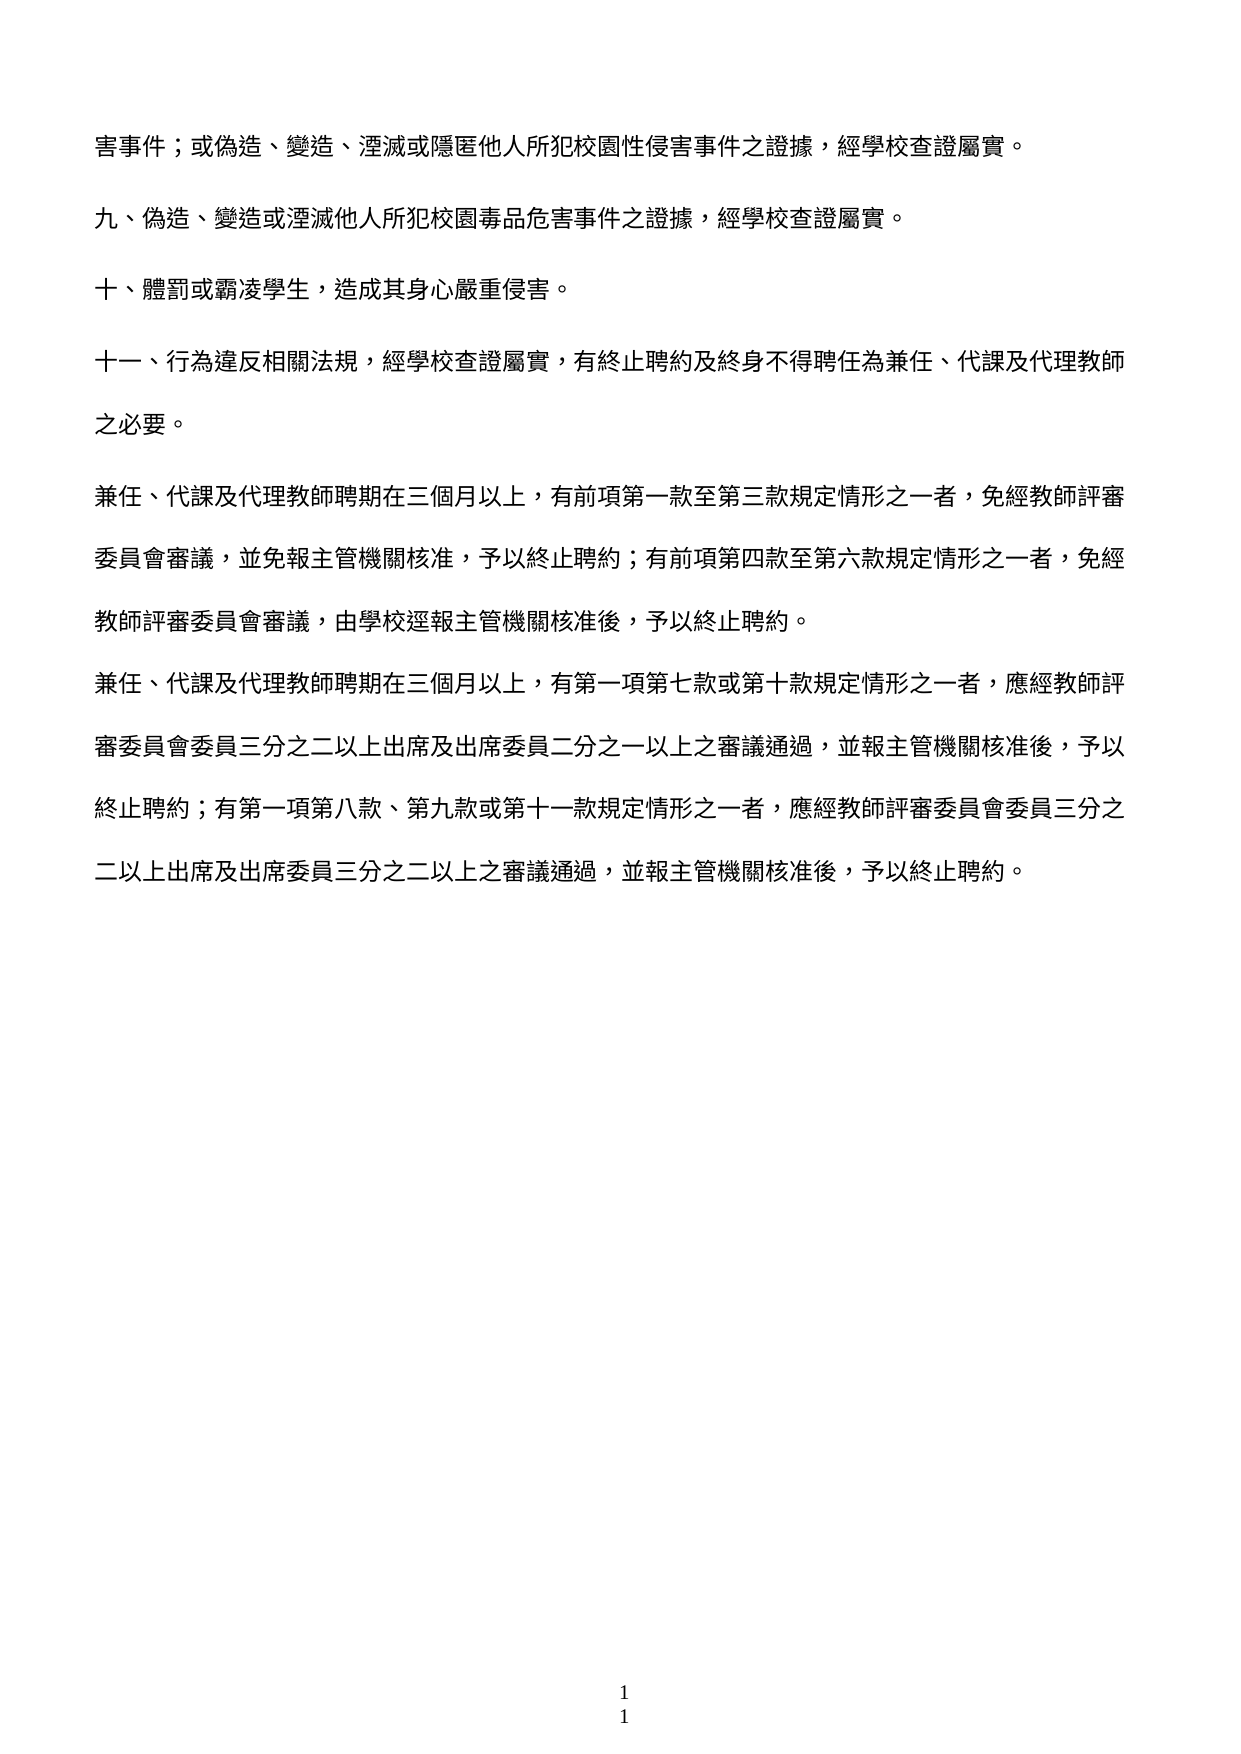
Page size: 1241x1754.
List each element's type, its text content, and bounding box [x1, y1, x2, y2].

text 兼任、代課及代理教師聘期在三個月以上，有第一項第七款或第十款規定情形之一者，應經教師評審委員會委員三分之二以上出席及出席委員二分之一以上之審議通過，並報主管機關核准後，予以終止聘約；有第一項第八款、第九款或第十一款規定情形之一者，應經教師評審委員會委員三分之二以上出席及出席委員三分之二以上之審議通過，並報主管機關核准後，予以終止聘約。 [94, 641, 1146, 891]
text 兼任、代課及代理教師聘期在三個月以上，有前項第一款至第三款規定情形之一者，免經教師評審委員會審議，並免報主管機關核准，予以終止聘約；有前項第四款至第六款規定情形之一者，免經教師評審委員會審議，由學校逕報主管機關核准後，予以終止聘約。 [94, 453, 1146, 641]
text 九、偽造、變造或湮滅他人所犯校園毒品危害事件之證據，經學校查證屬實。 [94, 175, 1146, 237]
text 十、體罰或霸凌學生，造成其身心嚴重侵害。 [94, 247, 1146, 309]
text 十一、行為違反相關法規，經學校查證屬實，有終止聘約及終身不得聘任為兼任、代課及代理教師之必要。 [94, 319, 1146, 444]
text 害事件；或偽造、變造、湮滅或隱匿他人所犯校園性侵害事件之證據，經學校查證屬實。 [94, 103, 1146, 166]
